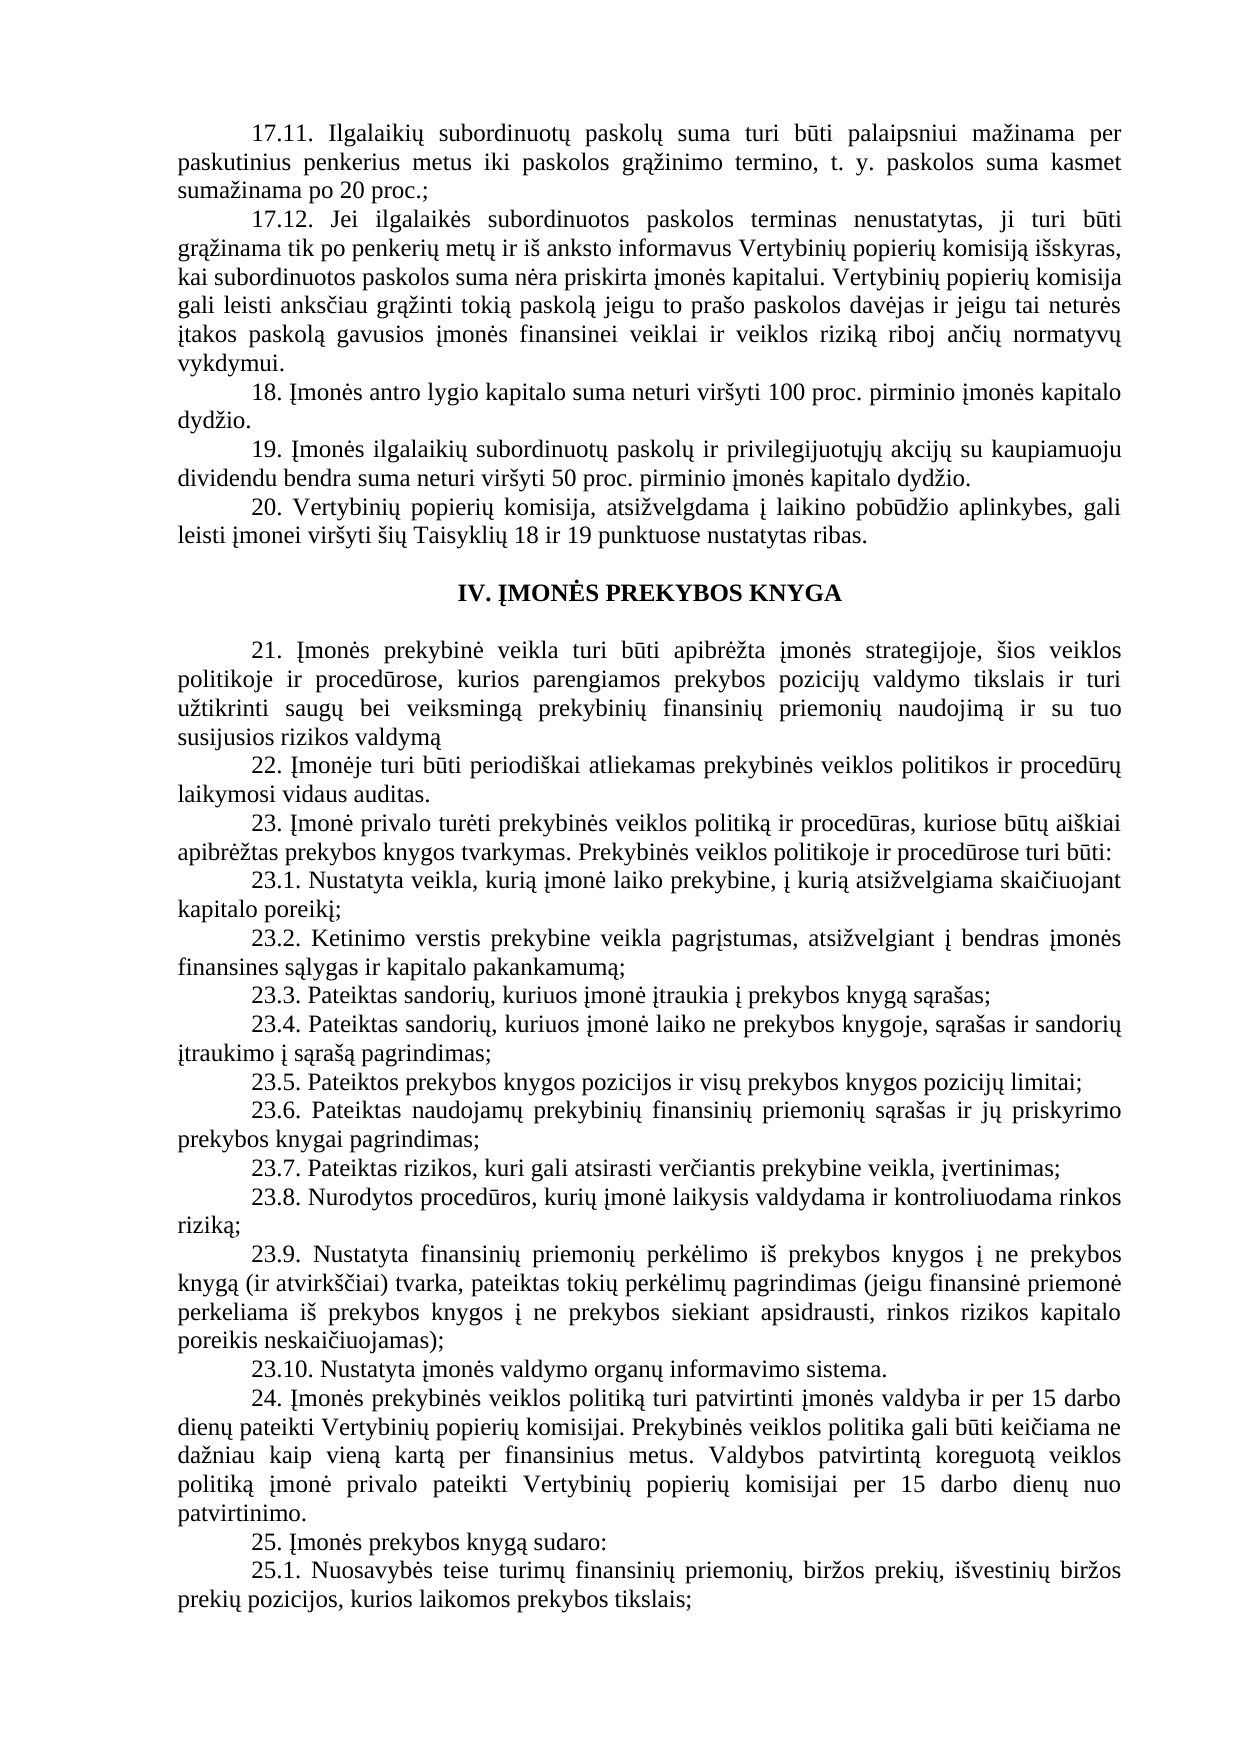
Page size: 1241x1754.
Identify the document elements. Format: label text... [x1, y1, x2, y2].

text 17.11. Ilgalaikių subordinuotų paskolų suma turi būti palaipsniui mažinama per paskutinius penkerius metus iki paskolos grąžinimo termino, t. y. paskolos suma kasmet sumažinama po 20 proc.; [177, 118, 1122, 204]
text 23.5. Pateiktos prekybos knygos pozicijos ir visų prekybos knygos pozicijų limitai; [177, 1067, 1122, 1096]
text 23.7. Pateiktas rizikos, kuri gali atsirasti verčiantis prekybine veikla, įvertinimas; [177, 1153, 1122, 1182]
text 17.12. Jei ilgalaikės subordinuotos paskolos terminas nenustatytas, ji turi būti grąžinama tik po penkerių metų ir iš anksto informavus Vertybinių popierių komisiją išskyras, kai subordinuotos paskolos suma nėra priskirta įmonės kapitalui. Vertybinių popierių komisija gali leisti anksčiau grąžinti tokią paskolą jeigu to prašo paskolos davėjas ir jeigu tai neturės įtakos paskolą gavusios įmonės finansinei veiklai ir veiklos riziką riboj ančių normatyvų vykdymui. [177, 204, 1122, 377]
text 23.2. Ketinimo verstis prekybine veikla pagrįstumas, atsižvelgiant į bendras įmonės finansines sąlygas ir kapitalo pakankamumą; [177, 923, 1122, 981]
text 23.9. Nustatyta finansinių priemonių perkėlimo iš prekybos knygos į ne prekybos knygą (ir atvirkščiai) tvarka, pateiktas tokių perkėlimų pagrindimas (jeigu finansinė priemonė perkeliama iš prekybos knygos į ne prekybos siekiant apsidrausti, rinkos rizikos kapitalo poreikis neskaičiuojamas); [177, 1239, 1122, 1354]
text 23. Įmonė privalo turėti prekybinės veiklos politiką ir procedūras, kuriose būtų aiškiai apibrėžtas prekybos knygos tvarkymas. Prekybinės veiklos politikoje ir procedūrose turi būti: [177, 808, 1122, 866]
text 22. Įmonėje turi būti periodiškai atliekamas prekybinės veiklos politikos ir procedūrų laikymosi vidaus auditas. [177, 751, 1122, 808]
text IV. ĮMONĖS PREKYBOS KNYGA [177, 578, 1122, 607]
text 24. Įmonės prekybinės veiklos politiką turi patvirtinti įmonės valdyba ir per 15 darbo dienų pateikti Vertybinių popierių komisijai. Prekybinės veiklos politika gali būti keičiama ne dažniau kaip vieną kartą per finansinius metus. Valdybos patvirtintą koreguotą veiklos politiką įmonė privalo pateikti Vertybinių popierių komisijai per 15 darbo dienų nuo patvirtinimo. [177, 1383, 1122, 1527]
text 21. Įmonės prekybinė veikla turi būti apibrėžta įmonės strategijoje, šios veiklos politikoje ir procedūrose, kurios parengiamos prekybos pozicijų valdymo tikslais ir turi užtikrinti saugų bei veiksmingą prekybinių finansinių priemonių naudojimą ir su tuo susijusios rizikos valdymą [177, 636, 1122, 751]
text 18. Įmonės antro lygio kapitalo suma neturi viršyti 100 proc. pirminio įmonės kapitalo dydžio. [177, 377, 1122, 434]
text 23.8. Nurodytos procedūros, kurių įmonė laikysis valdydama ir kontroliuodama rinkos riziką; [177, 1182, 1122, 1239]
text 20. Vertybinių popierių komisija, atsižvelgdama į laikino pobūdžio aplinkybes, gali leisti įmonei viršyti šių Taisyklių 18 ir 19 punktuose nustatytas ribas. [177, 492, 1122, 549]
text 25. Įmonės prekybos knygą sudaro: [177, 1527, 1122, 1556]
text 23.10. Nustatyta įmonės valdymo organų informavimo sistema. [177, 1354, 1122, 1383]
text 23.1. Nustatyta veikla, kurią įmonė laiko prekybine, į kurią atsižvelgiama skaičiuojant kapitalo poreikį; [177, 866, 1122, 923]
text 23.4. Pateiktas sandorių, kuriuos įmonė laiko ne prekybos knygoje, sąrašas ir sandorių įtraukimo į sąrašą pagrindimas; [177, 1009, 1122, 1067]
text 23.3. Pateiktas sandorių, kuriuos įmonė įtraukia į prekybos knygą sąrašas; [177, 981, 1122, 1009]
text 19. Įmonės ilgalaikių subordinuotų paskolų ir privilegijuotųjų akcijų su kaupiamuoju dividendu bendra suma neturi viršyti 50 proc. pirminio įmonės kapitalo dydžio. [177, 434, 1122, 492]
text 23.6. Pateiktas naudojamų prekybinių finansinių priemonių sąrašas ir jų priskyrimo prekybos knygai pagrindimas; [177, 1096, 1122, 1153]
text 25.1. Nuosavybės teise turimų finansinių priemonių, biržos prekių, išvestinių biržos prekių pozicijos, kurios laikomos prekybos tikslais; [177, 1556, 1122, 1613]
